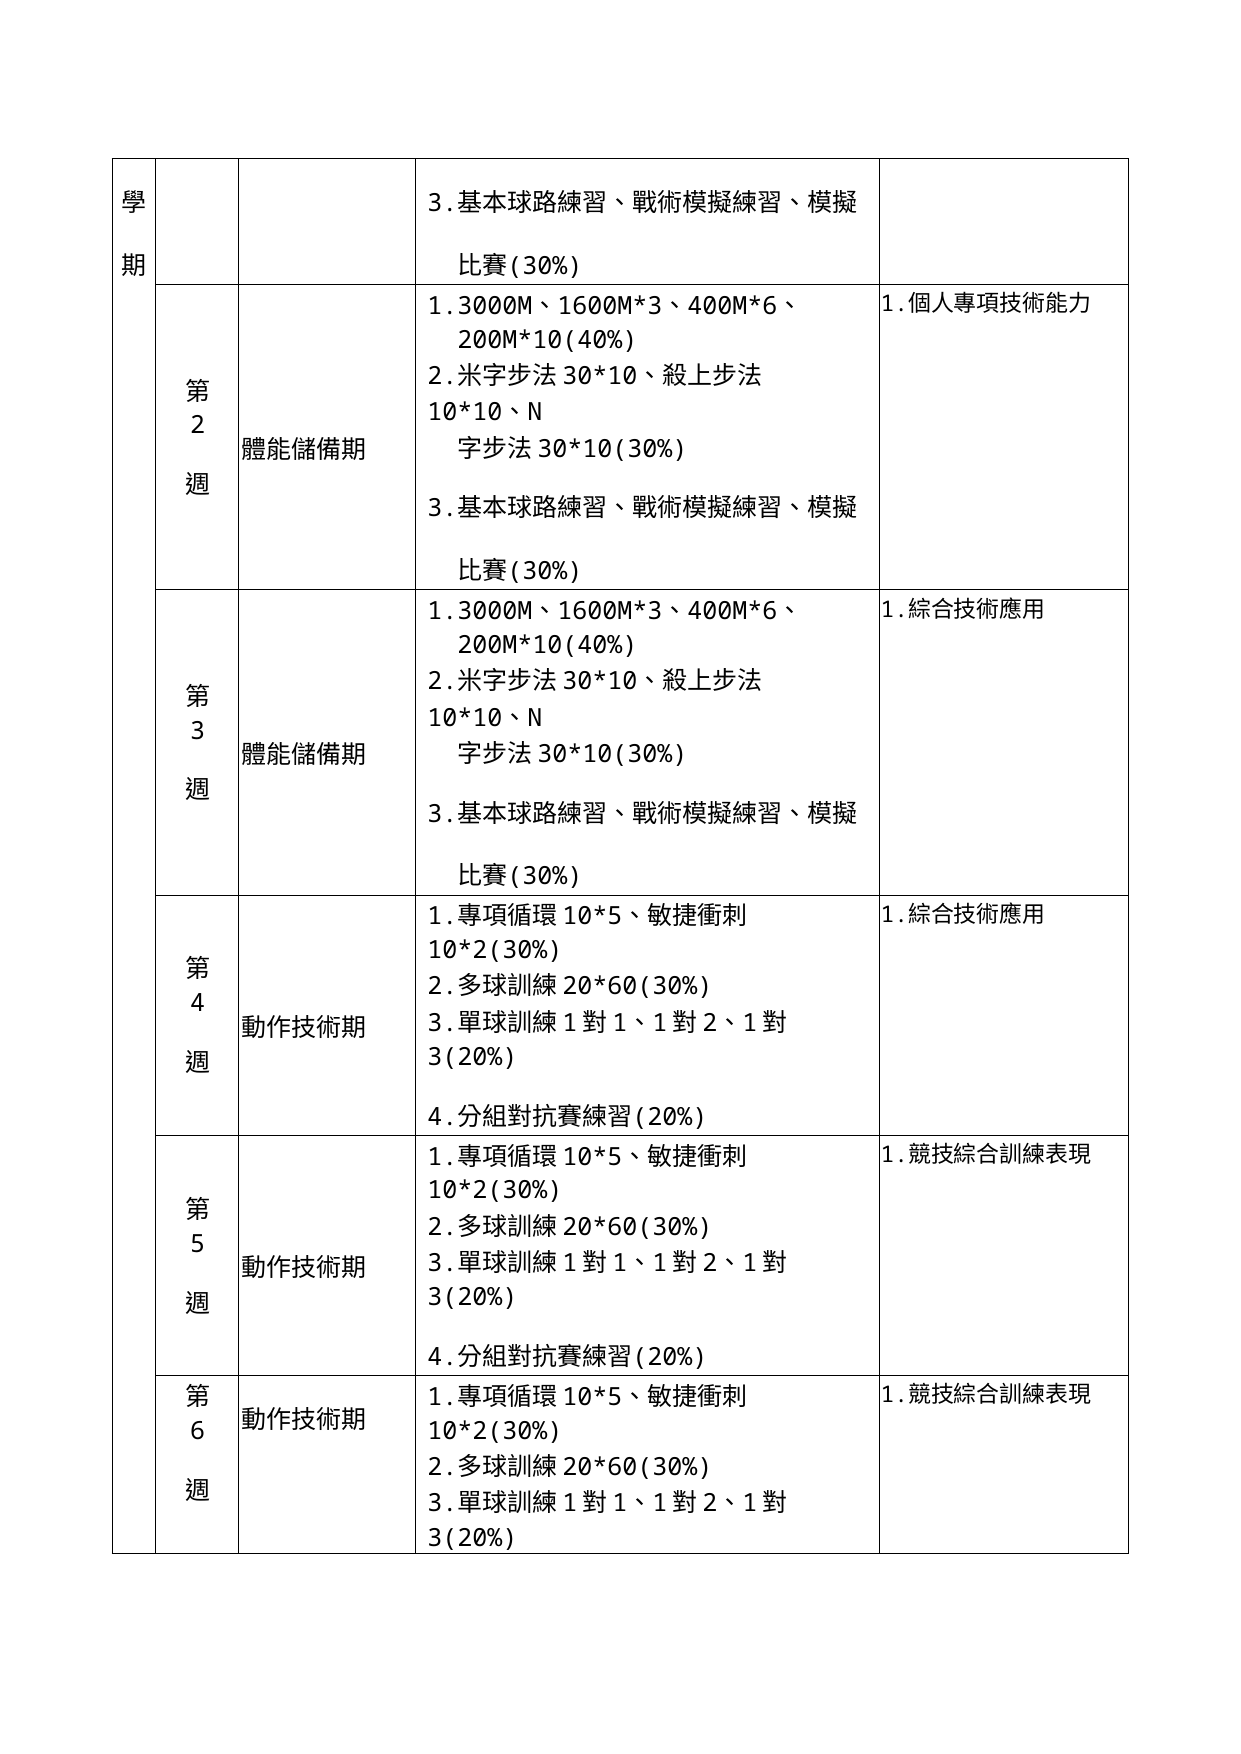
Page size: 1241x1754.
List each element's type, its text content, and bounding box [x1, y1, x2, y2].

table_cell 1.競技綜合訓練表現 [880, 1136, 1128, 1375]
table_cell 學期 [113, 159, 155, 1553]
table_cell 1.專項循環10*5、敏捷衝刺10*2(30%) 2.多球訓練20*60(30%) 3.單球訓練1對1、1對2、1對3(20%) 4.分組對抗賽練習(20%) [416, 896, 879, 1135]
table_cell 1.綜合技術應用 [880, 590, 1128, 894]
table_cell 動作技術期 [239, 896, 415, 1135]
table_cell 1.3000M、1600M*3、400M*6、 200M*10(40%) 2.米字步法30*10、殺上步法10*10、N 字步法30*10(30%) 3.基本球路練習、戰術模擬練習、模擬 比賽(30%) [416, 590, 879, 894]
table_cell 1.綜合技術應用 [880, 896, 1128, 1135]
table_cell 第 6 週 [156, 1376, 238, 1553]
table_cell 1.個人專項技術能力 [880, 285, 1128, 589]
table_cell 第 2 週 [156, 285, 238, 589]
table_cell 動作技術期 [239, 1376, 415, 1553]
table_cell 3.基本球路練習、戰術模擬練習、模擬 比賽(30%) [416, 159, 879, 284]
table_cell 第 5 週 [156, 1136, 238, 1375]
table_cell 1.競技綜合訓練表現 [880, 1376, 1128, 1553]
table_cell 1.3000M、1600M*3、400M*6、 200M*10(40%) 2.米字步法30*10、殺上步法10*10、N 字步法30*10(30%) 3.基本球路練習、戰術模擬練習、模擬 比賽(30%) [416, 285, 879, 589]
table_cell 第 3 週 [156, 590, 238, 894]
table_cell [239, 159, 415, 284]
table_cell 1.專項循環10*5、敏捷衝刺10*2(30%) 2.多球訓練20*60(30%) 3.單球訓練1對1、1對2、1對3(20%) [416, 1376, 879, 1553]
table_cell 1.專項循環10*5、敏捷衝刺10*2(30%) 2.多球訓練20*60(30%) 3.單球訓練1對1、1對2、1對3(20%) 4.分組對抗賽練習(20%) [416, 1136, 879, 1375]
table_cell 動作技術期 [239, 1136, 415, 1375]
table_cell [880, 159, 1128, 284]
table_cell [156, 159, 238, 284]
table_cell 第 4 週 [156, 896, 238, 1135]
table_cell 體能儲備期 [239, 285, 415, 589]
table_cell 體能儲備期 [239, 590, 415, 894]
